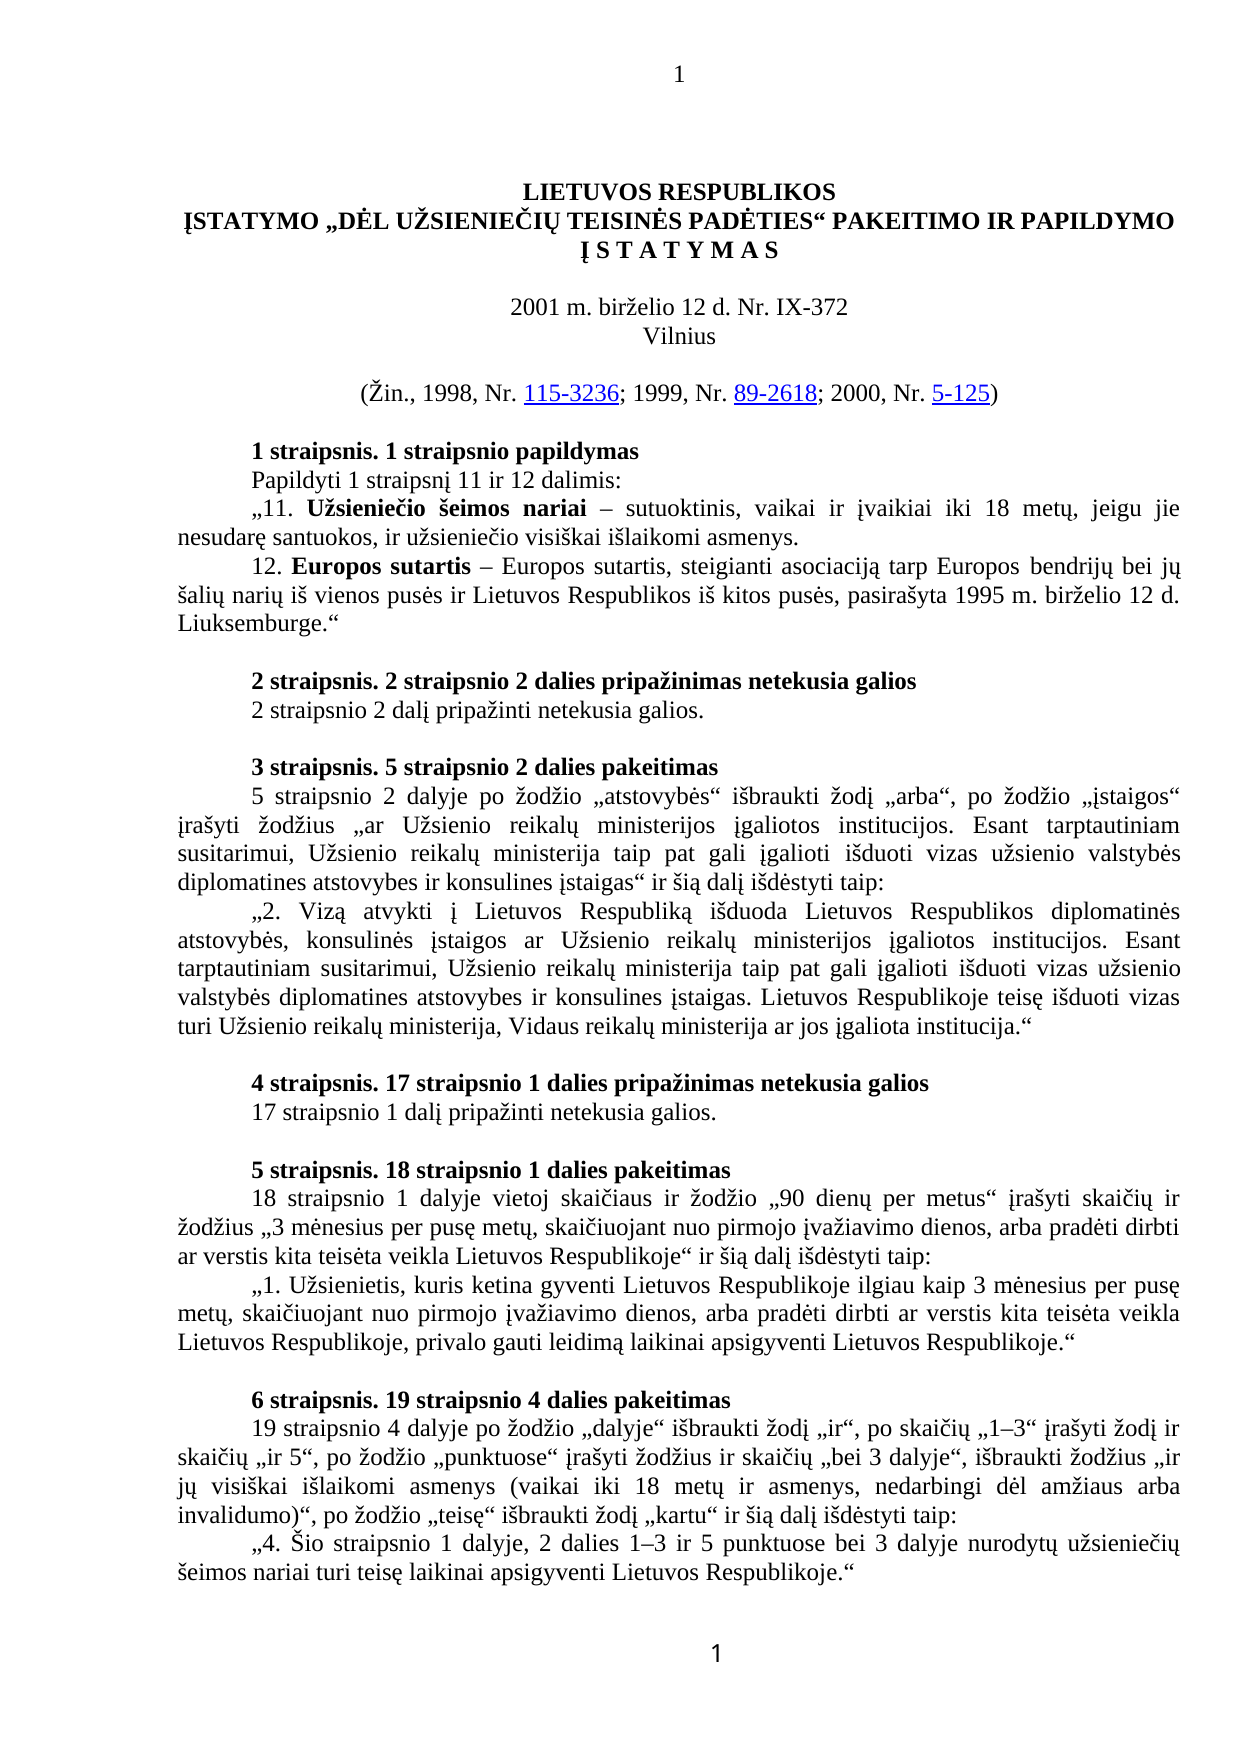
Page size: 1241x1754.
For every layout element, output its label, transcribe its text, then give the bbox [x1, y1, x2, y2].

text „11. Užsieniečio šeimos nariai – sutuoktinis, vaikai ir įvaikiai iki 18 metų, jeigu jie nesudarę santuokos, ir užsieniečio visiškai išlaikomi asmenys. [177, 493, 1181, 551]
text „4. Šio straipsnio 1 dalyje, 2 dalies 1–3 ir 5 punktuose bei 3 dalyje nurodytų užsieniečių šeimos nariai turi teisę laikinai apsigyventi Lietuvos Respublikoje.“ [177, 1528, 1181, 1586]
text 18 straipsnio 1 dalyje vietoj skaičiaus ir žodžio „90 dienų per metus“ įrašyti skaičių ir žodžius „3 mėnesius per pusę metų, skaičiuojant nuo pirmojo įvažiavimo dienos, arba pradėti dirbti ar verstis kita teisėta veikla Lietuvos Respublikoje“ ir šią dalį išdėstyti taip: [177, 1183, 1181, 1270]
text (Žin., 1998, Nr. 115-3236; 1999, Nr. 89-2618; 2000, Nr. 5-125) [177, 378, 1181, 407]
text „2. Vizą atvykti į Lietuvos Respubliką išduoda Lietuvos Respublikos diplomatinės atstovybės, konsulinės įstaigos ar Užsienio reikalų ministerijos įgaliotos institucijos. Esant tarptautiniam susitarimui, Užsienio reikalų ministerija taip pat gali įgalioti išduoti vizas užsienio valstybės diplomatines atstovybes ir konsulines įstaigas. Lietuvos Respublikoje teisę išduoti vizas turi Užsienio reikalų ministerija, Vidaus reikalų ministerija ar jos įgaliota institucija.“ [177, 896, 1181, 1040]
text 5 straipsnis. 18 straipsnio 1 dalies pakeitimas [177, 1155, 1181, 1183]
text 2 straipsnis. 2 straipsnio 2 dalies pripažinimas netekusia galios [177, 666, 1181, 695]
text 2 straipsnio 2 dalį pripažinti netekusia galios. [177, 695, 1181, 723]
text 1 straipsnis. 1 straipsnio papildymas [177, 436, 1181, 465]
text Vilnius [177, 321, 1181, 350]
text 4 straipsnis. 17 straipsnio 1 dalies pripažinimas netekusia galios [177, 1068, 1181, 1097]
text 17 straipsnio 1 dalį pripažinti netekusia galios. [177, 1097, 1181, 1126]
text 2001 m. birželio 12 d. Nr. IX-372 [177, 292, 1181, 321]
text 3 straipsnis. 5 straipsnio 2 dalies pakeitimas [177, 752, 1181, 781]
text 19 straipsnio 4 dalyje po žodžio „dalyje“ išbraukti žodį „ir“, po skaičių „1–3“ įrašyti žodį ir skaičių „ir 5“, po žodžio „punktuose“ įrašyti žodžius ir skaičių „bei 3 dalyje“, išbraukti žodžius „ir jų visiškai išlaikomi asmenys (vaikai iki 18 metų ir asmenys, nedarbingi dėl amžiaus arba invalidumo)“, po žodžio „teisę“ išbraukti žodį „kartu“ ir šią dalį išdėstyti taip: [177, 1413, 1181, 1528]
text „1. Užsienietis, kuris ketina gyventi Lietuvos Respublikoje ilgiau kaip 3 mėnesius per pusę metų, skaičiuojant nuo pirmojo įvažiavimo dienos, arba pradėti dirbti ar verstis kita teisėta veikla Lietuvos Respublikoje, privalo gauti leidimą laikinai apsigyventi Lietuvos Respublikoje.“ [177, 1270, 1181, 1356]
text LIETUVOS RESPUBLIKOS [177, 177, 1181, 206]
text ĮSTATYMO „DĖL UŽSIENIEČIŲ TEISINĖS PADĖTIES“ PAKEITIMO IR PAPILDYMO [177, 206, 1181, 235]
text 6 straipsnis. 19 straipsnio 4 dalies pakeitimas [177, 1385, 1181, 1413]
text 12. Europos sutartis – Europos sutartis, steigianti asociaciją tarp Europos bendrijų bei jų šalių narių iš vienos pusės ir Lietuvos Respublikos iš kitos pusės, pasirašyta 1995 m. birželio 12 d. Liuksemburge.“ [177, 551, 1181, 637]
text Papildyti 1 straipsnį 11 ir 12 dalimis: [177, 465, 1181, 493]
text 5 straipsnio 2 dalyje po žodžio „atstovybės“ išbraukti žodį „arba“, po žodžio „įstaigos“ įrašyti žodžius „ar Užsienio reikalų ministerijos įgaliotos institucijos. Esant tarptautiniam susitarimui, Užsienio reikalų ministerija taip pat gali įgalioti išduoti vizas užsienio valstybės diplomatines atstovybes ir konsulines įstaigas“ ir šią dalį išdėstyti taip: [177, 781, 1181, 896]
text Į S T A T Y M A S [177, 235, 1181, 263]
